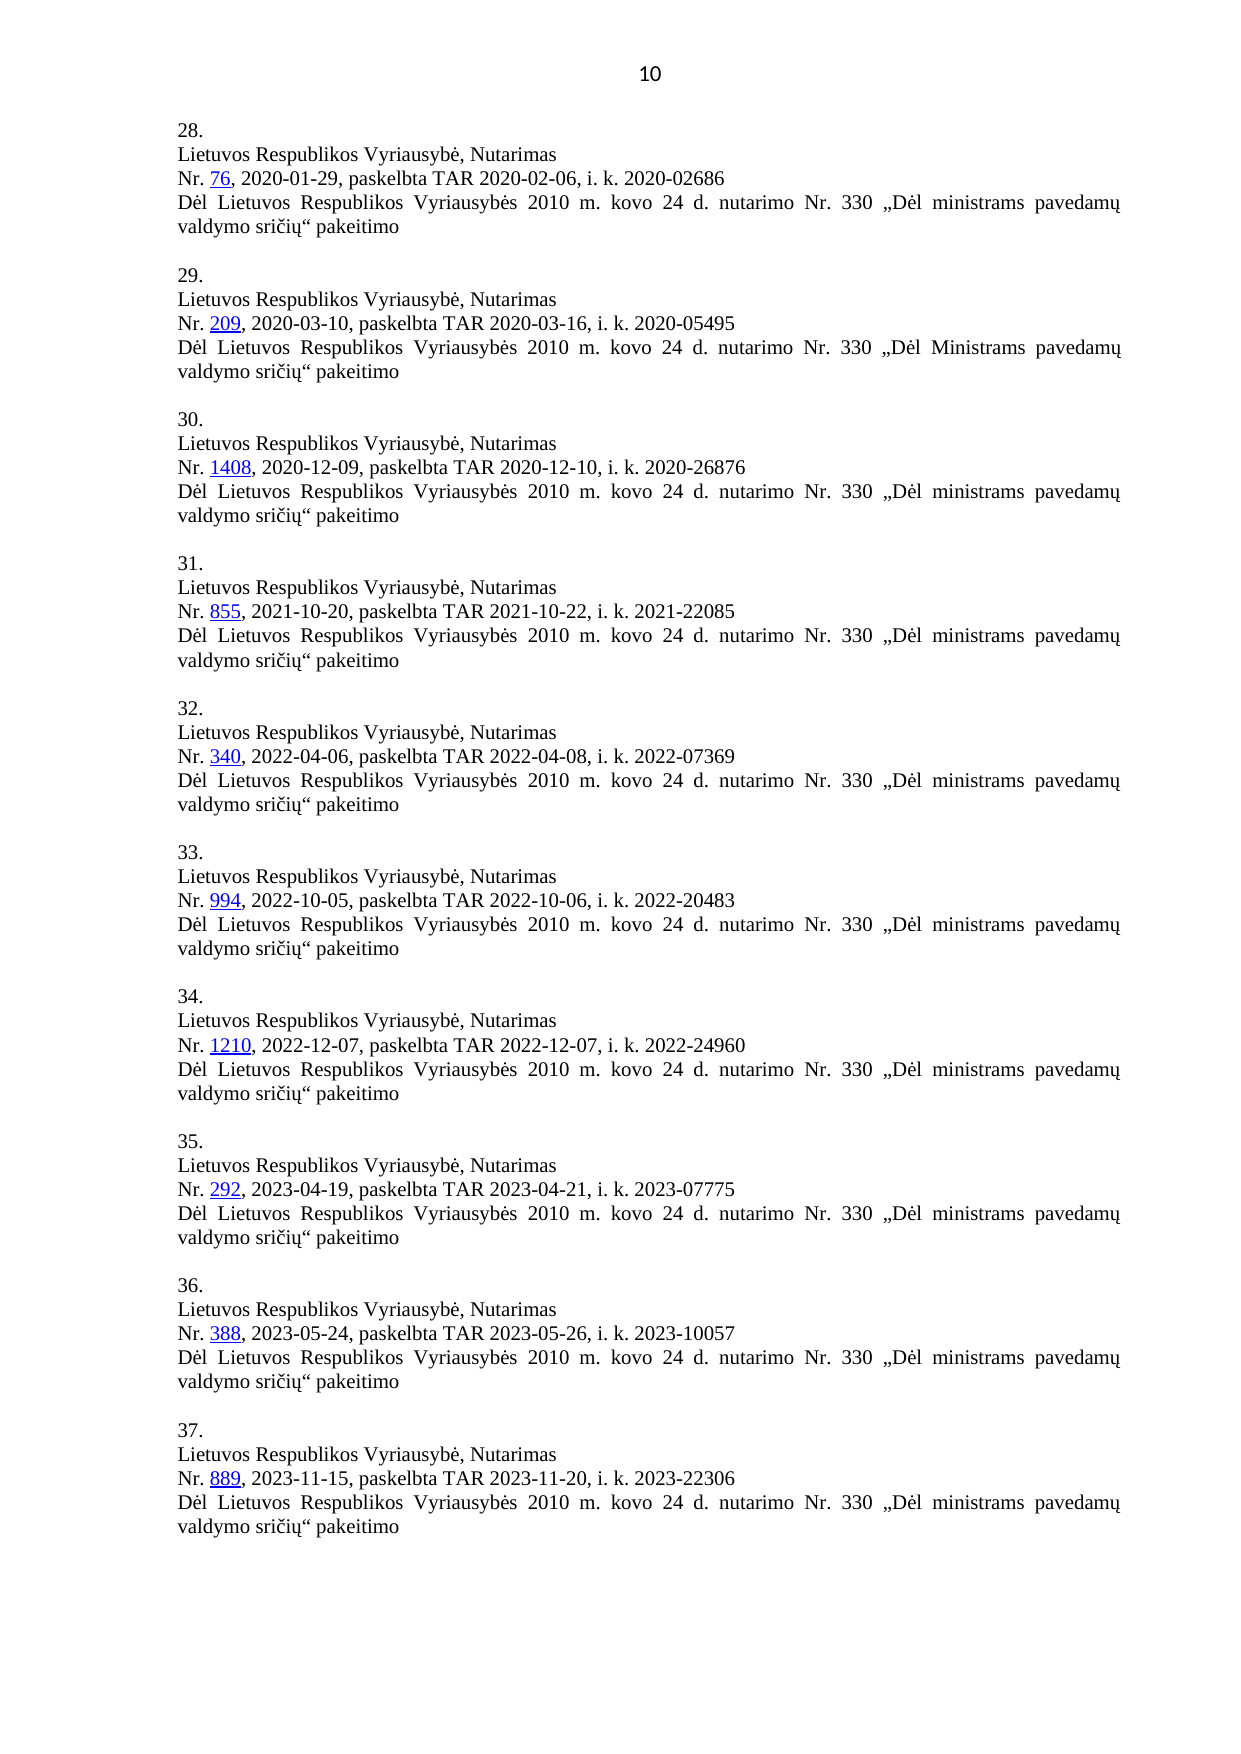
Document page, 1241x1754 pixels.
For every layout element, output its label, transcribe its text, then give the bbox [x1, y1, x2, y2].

text Nr. 1408, 2020-12-09, paskelbta TAR 2020-12-10, i. k. 2020-26876 [177, 455, 1122, 479]
text Lietuvos Respublikos Vyriausybė, Nutarimas [177, 431, 1122, 455]
text 34. [177, 984, 1122, 1008]
text 35. [177, 1129, 1122, 1153]
text Nr. 76, 2020-01-29, paskelbta TAR 2020-02-06, i. k. 2020-02686 [177, 166, 1122, 190]
text Nr. 388, 2023-05-24, paskelbta TAR 2023-05-26, i. k. 2023-10057 [177, 1321, 1122, 1345]
text Lietuvos Respublikos Vyriausybė, Nutarimas [177, 864, 1122, 888]
text Lietuvos Respublikos Vyriausybė, Nutarimas [177, 575, 1122, 599]
text 32. [177, 696, 1122, 720]
text Lietuvos Respublikos Vyriausybė, Nutarimas [177, 1297, 1122, 1321]
text Nr. 340, 2022-04-06, paskelbta TAR 2022-04-08, i. k. 2022-07369 [177, 744, 1122, 768]
text 33. [177, 840, 1122, 864]
text Lietuvos Respublikos Vyriausybė, Nutarimas [177, 142, 1122, 166]
text Nr. 855, 2021-10-20, paskelbta TAR 2021-10-22, i. k. 2021-22085 [177, 599, 1122, 623]
text 37. [177, 1417, 1122, 1442]
text Lietuvos Respublikos Vyriausybė, Nutarimas [177, 1442, 1122, 1466]
text Nr. 994, 2022-10-05, paskelbta TAR 2022-10-06, i. k. 2022-20483 [177, 888, 1122, 912]
text 31. [177, 551, 1122, 575]
text Dėl Lietuvos Respublikos Vyriausybės 2010 m. kovo 24 d. nutarimo Nr. 330 „Dėl ministrams pavedamų valdymo sričių“ pakeitimo [177, 623, 1122, 672]
text 30. [177, 407, 1122, 431]
text Nr. 889, 2023-11-15, paskelbta TAR 2023-11-20, i. k. 2023-22306 [177, 1466, 1122, 1490]
text Nr. 292, 2023-04-19, paskelbta TAR 2023-04-21, i. k. 2023-07775 [177, 1177, 1122, 1201]
text Dėl Lietuvos Respublikos Vyriausybės 2010 m. kovo 24 d. nutarimo Nr. 330 „Dėl ministrams pavedamų valdymo sričių“ pakeitimo [177, 190, 1122, 238]
text Lietuvos Respublikos Vyriausybė, Nutarimas [177, 720, 1122, 744]
text 36. [177, 1273, 1122, 1297]
text Dėl Lietuvos Respublikos Vyriausybės 2010 m. kovo 24 d. nutarimo Nr. 330 „Dėl ministrams pavedamų valdymo sričių“ pakeitimo [177, 1345, 1122, 1393]
text Dėl Lietuvos Respublikos Vyriausybės 2010 m. kovo 24 d. nutarimo Nr. 330 „Dėl ministrams pavedamų valdymo sričių“ pakeitimo [177, 1057, 1122, 1105]
text Dėl Lietuvos Respublikos Vyriausybės 2010 m. kovo 24 d. nutarimo Nr. 330 „Dėl Ministrams pavedamų valdymo sričių“ pakeitimo [177, 335, 1122, 383]
text 28. [177, 118, 1122, 142]
text Nr. 209, 2020-03-10, paskelbta TAR 2020-03-16, i. k. 2020-05495 [177, 311, 1122, 335]
text Nr. 1210, 2022-12-07, paskelbta TAR 2022-12-07, i. k. 2022-24960 [177, 1032, 1122, 1057]
text Dėl Lietuvos Respublikos Vyriausybės 2010 m. kovo 24 d. nutarimo Nr. 330 „Dėl ministrams pavedamų valdymo sričių“ pakeitimo [177, 1201, 1122, 1249]
text Dėl Lietuvos Respublikos Vyriausybės 2010 m. kovo 24 d. nutarimo Nr. 330 „Dėl ministrams pavedamų valdymo sričių“ pakeitimo [177, 479, 1122, 527]
text Dėl Lietuvos Respublikos Vyriausybės 2010 m. kovo 24 d. nutarimo Nr. 330 „Dėl ministrams pavedamų valdymo sričių“ pakeitimo [177, 912, 1122, 960]
text Lietuvos Respublikos Vyriausybė, Nutarimas [177, 287, 1122, 311]
text Dėl Lietuvos Respublikos Vyriausybės 2010 m. kovo 24 d. nutarimo Nr. 330 „Dėl ministrams pavedamų valdymo sričių“ pakeitimo [177, 768, 1122, 816]
text Lietuvos Respublikos Vyriausybė, Nutarimas [177, 1153, 1122, 1177]
text Dėl Lietuvos Respublikos Vyriausybės 2010 m. kovo 24 d. nutarimo Nr. 330 „Dėl ministrams pavedamų valdymo sričių“ pakeitimo [177, 1490, 1122, 1538]
text Lietuvos Respublikos Vyriausybė, Nutarimas [177, 1008, 1122, 1032]
text 29. [177, 262, 1122, 287]
